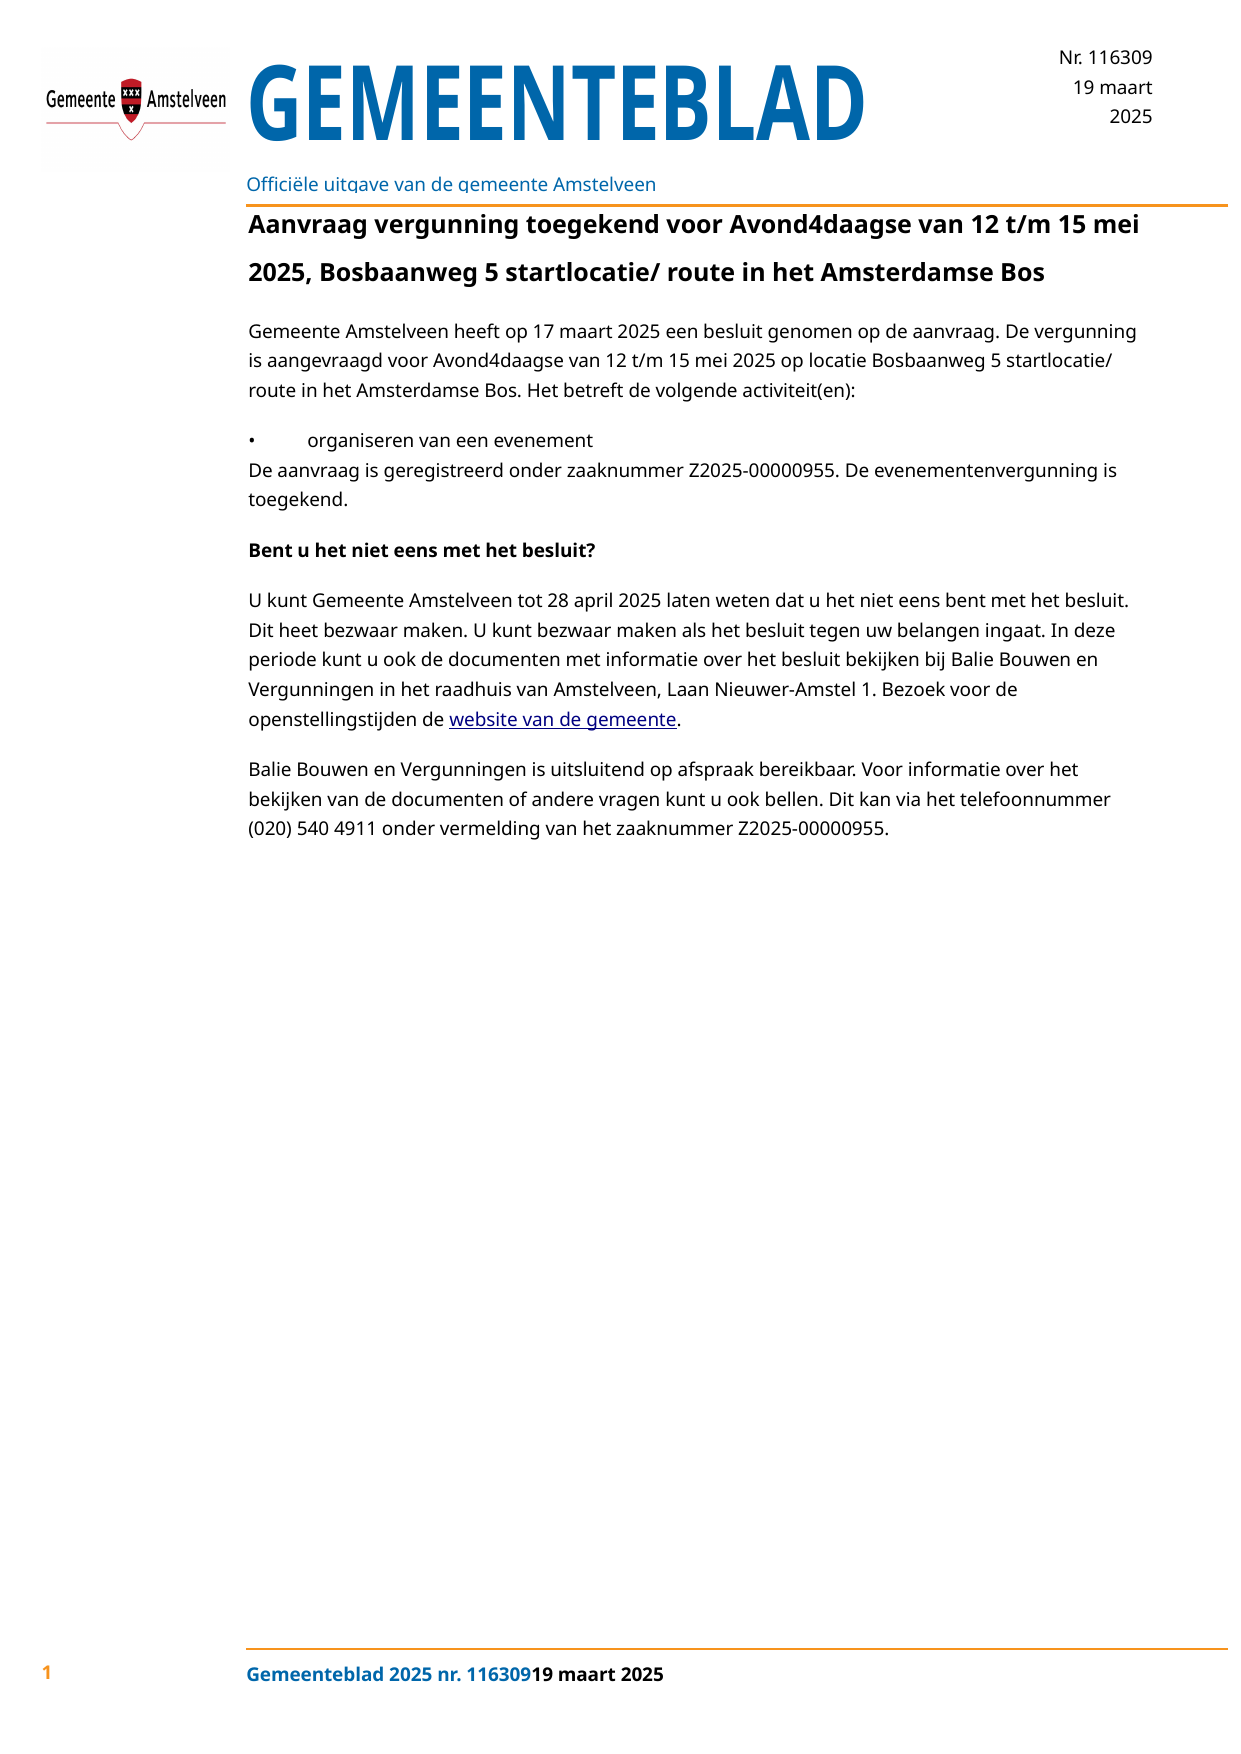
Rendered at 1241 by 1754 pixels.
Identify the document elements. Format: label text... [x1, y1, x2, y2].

text Balie Bouwen en Vergunningen is uitsluitend op afspraak bereikbaar. Voor informatie over het bekijken van de documenten of andere vragen kunt u ook bellen. Dit kan via het telefoonnummer (020) 540 4911 onder vermelding van het zaaknummer Z2025-00000955. [248, 756, 1152, 841]
text De aanvraag is geregistreerd onder zaaknummer Z2025-00000955. De evenementenvergunning is toegekend. [248, 457, 1152, 512]
text Bent u het niet eens met het besluit? [248, 537, 1152, 563]
picture [41, 47, 231, 172]
text Aanvraag vergunning toegekend voor Avond4daagse van 12 t/m 15 mei 2025, Bosbaanweg 5 startlocatie/ route in het Amsterdamse Bos [248, 207, 1152, 288]
text Gemeente Amstelveen heeft op 17 maart 2025 een besluit genomen op de aanvraag. De vergunning is aangevraagd voor Avond4daagse van 12 t/m 15 mei 2025 op locatie Bosbaanweg 5 startlocatie/ route in het Amsterdamse Bos. Het betreft de volgende activiteit(en): [248, 318, 1152, 403]
list organiseren van een evenement [248, 427, 1152, 453]
text U kunt Gemeente Amstelveen tot 28 april 2025 laten weten dat u het niet eens bent met het besluit. Dit heet bezwaar maken. U kunt bezwaar maken als het besluit tegen uw belangen ingaat. In deze periode kunt u ook de documenten met informatie over het besluit bekijken bij Balie Bouwen en Vergunningen in het raadhuis van Amstelveen, Laan Nieuwer-Amstel 1. Bezoek voor de openstellingstijden de website van de gemeente. [248, 587, 1152, 732]
